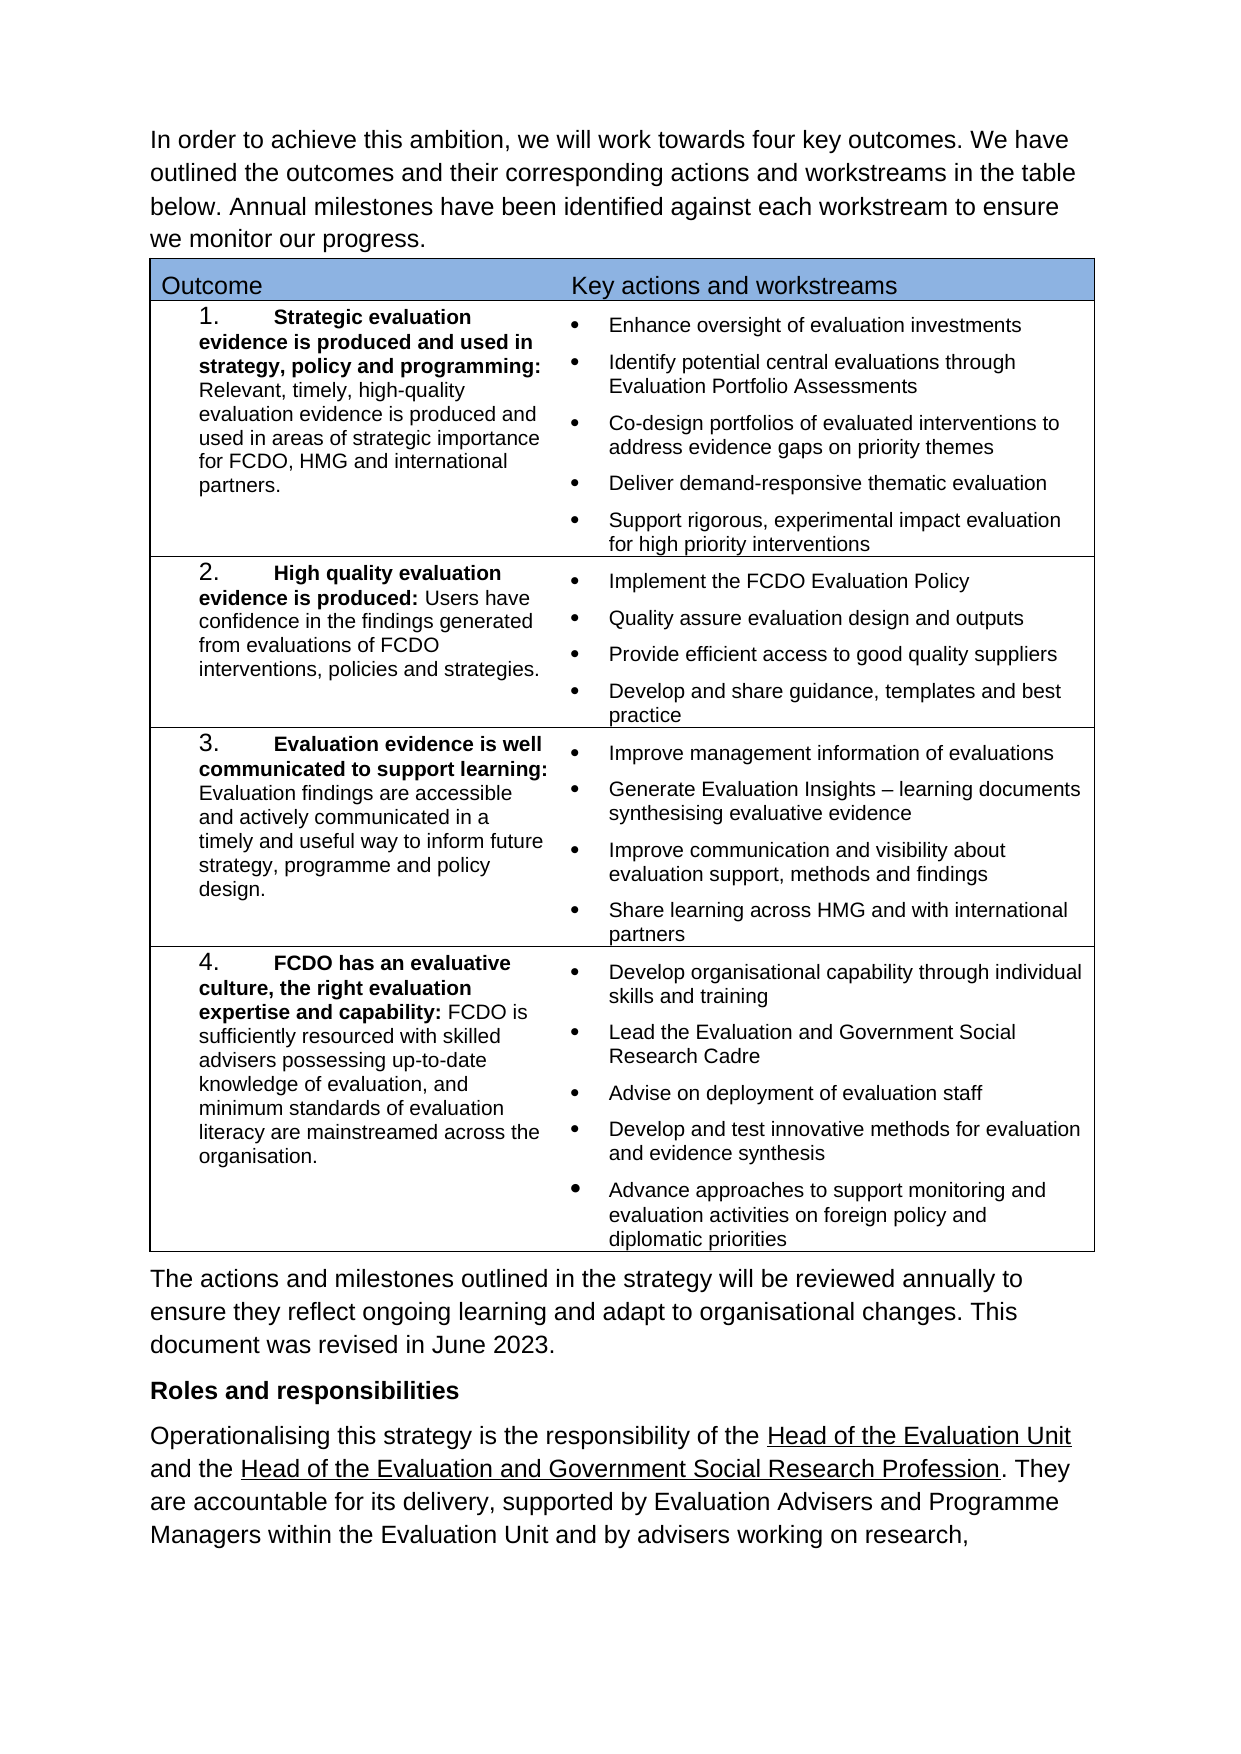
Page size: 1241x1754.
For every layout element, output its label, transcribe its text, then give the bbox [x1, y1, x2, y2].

table_cell FCDO has an evaluative culture, the right evaluation expertise and capability: FCDO is sufficiently resourced with skilled advisers possessing up-to-date knowledge of evaluation, and minimum standards of evaluation literacy are mainstreamed across the organisation. [151, 947, 560, 1251]
table_header Outcome [151, 259, 560, 300]
table_cell Implement the FCDO Evaluation Policy Quality assure evaluation design and outputs Provide efficient access to good quality suppliers Develop and share guidance, templates and best practice [560, 557, 1094, 727]
table_cell Improve management information of evaluations Generate Evaluation Insights – learning documents synthesising evaluative evidence Improve communication and visibility about evaluation support, methods and findings Share learning across HMG and with international partners [560, 728, 1094, 946]
text Operationalising this strategy is the responsibility of the Head of the Evaluation Unit and the Head of the Evaluation and Government Social Research Profession. They are accountable for its delivery, supported by Evaluation Advisers and Programme Managers within the Evaluation Unit and by advisers working on research, [150, 1421, 1090, 1549]
text The actions and milestones outlined in the strategy will be reviewed annually to ensure they reflect ongoing learning and adapt to organisational changes. This document was revised in June 2023. [150, 1264, 1090, 1359]
table_cell Strategic evaluation evidence is produced and used in strategy, policy and programming: Relevant, timely, high-quality evaluation evidence is produced and used in areas of strategic importance for FCDO, HMG and international partners. [151, 301, 560, 556]
table_cell High quality evaluation evidence is produced: Users have confidence in the findings generated from evaluations of FCDO interventions, policies and strategies. [151, 557, 560, 727]
text Roles and responsibilities [150, 1376, 1090, 1404]
table_cell Enhance oversight of evaluation investments Identify potential central evaluations through Evaluation Portfolio Assessments Co-design portfolios of evaluated interventions to address evidence gaps on priority themes Deliver demand-responsive thematic evaluation Support rigorous, experimental impact evaluation for high priority interventions [560, 301, 1094, 556]
table_cell Develop organisational capability through individual skills and training Lead the Evaluation and Government Social Research Cadre Advise on deployment of evaluation staff Develop and test innovative methods for evaluation and evidence synthesis Advance approaches to support monitoring and evaluation activities on foreign policy and diplomatic priorities [560, 947, 1094, 1251]
table_cell Evaluation evidence is well communicated to support learning: Evaluation findings are accessible and actively communicated in a timely and useful way to inform future strategy, programme and policy design. [151, 728, 560, 946]
text In order to achieve this ambition, we will work towards four key outcomes. We have outlined the outcomes and their corresponding actions and workstreams in the table below. Annual milestones have been identified against each workstream to ensure we monitor our progress. [150, 125, 1090, 253]
table_header Key actions and workstreams [560, 259, 1094, 300]
